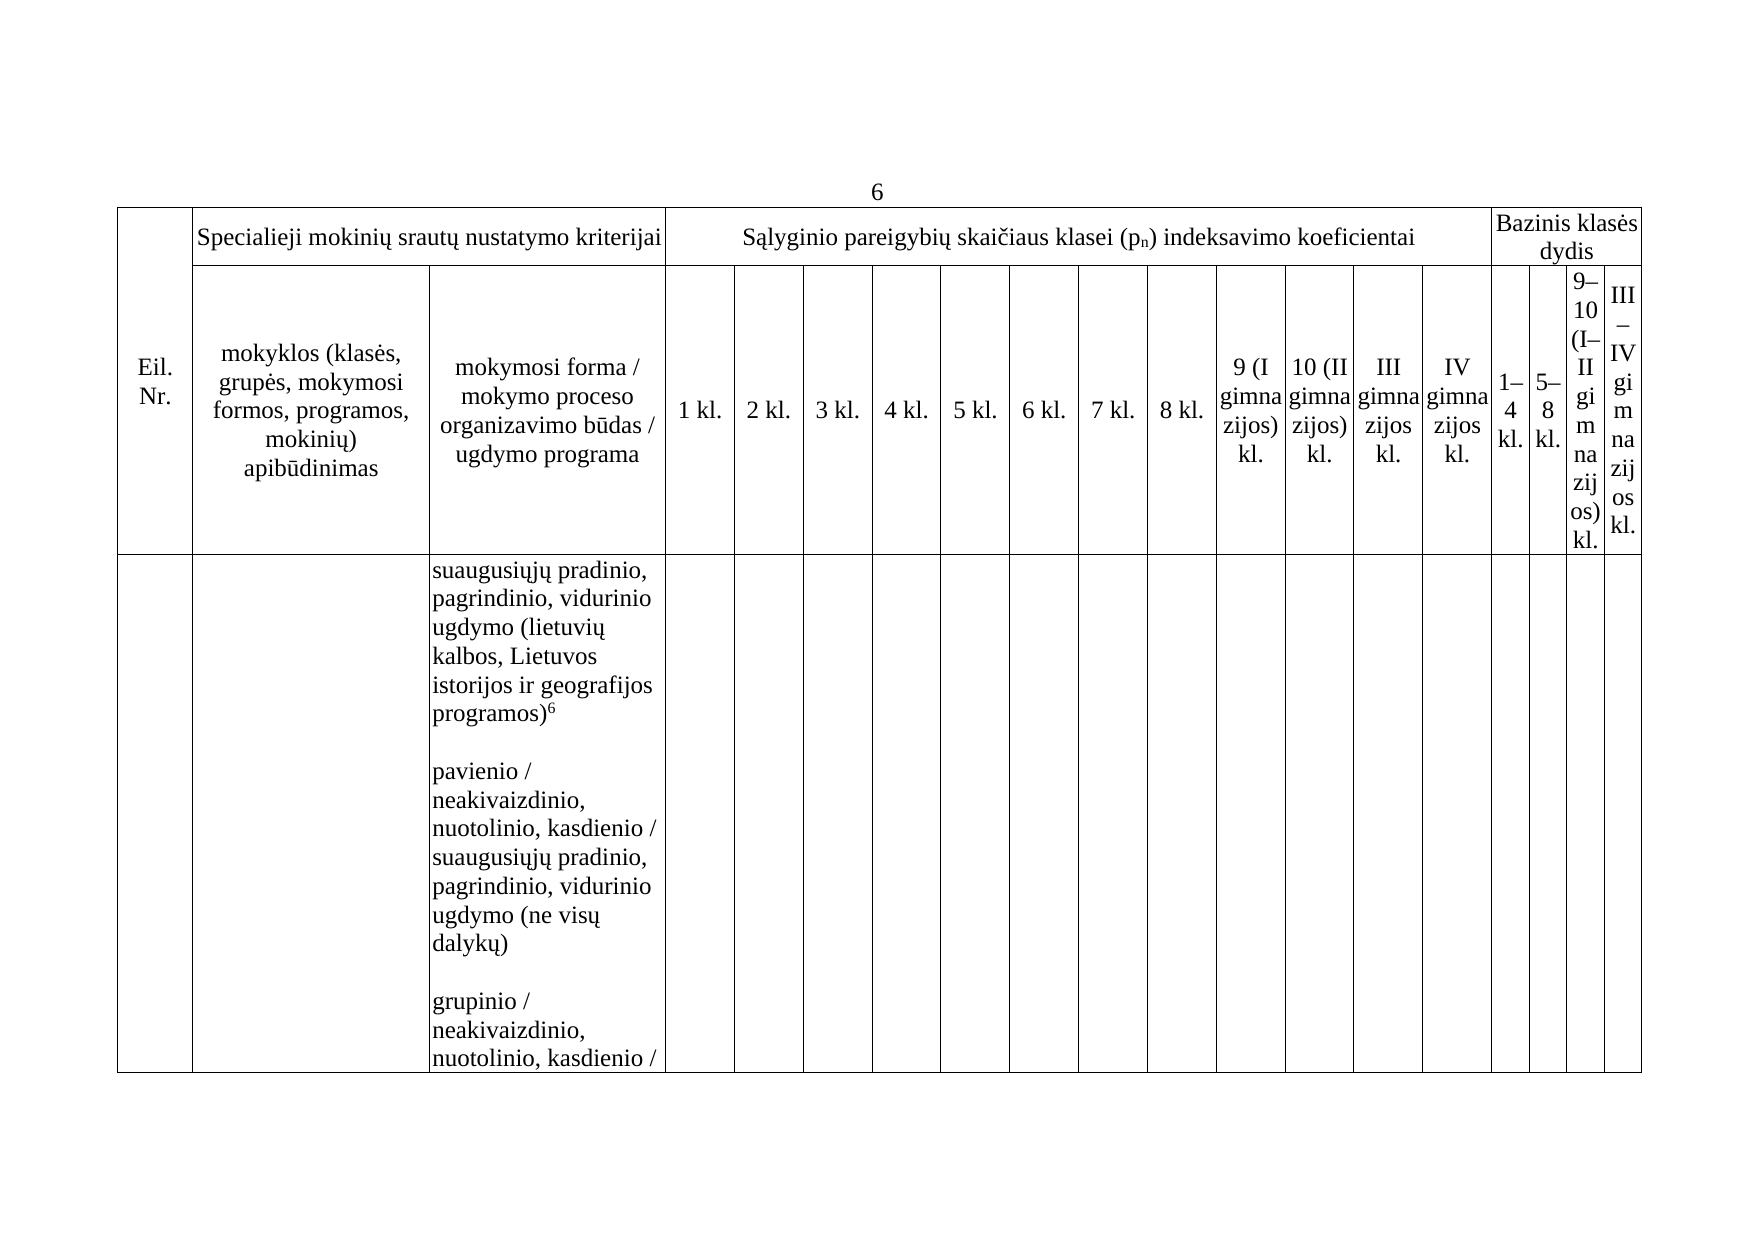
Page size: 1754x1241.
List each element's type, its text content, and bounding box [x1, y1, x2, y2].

table_cell [1354, 555, 1422, 1072]
table_cell 1 kl. [666, 266, 734, 554]
table_cell 5–8 kl. [1530, 266, 1566, 554]
table_cell [118, 555, 192, 1072]
table_cell [1217, 555, 1285, 1072]
table_cell III–IV gimnazijos kl. [1605, 266, 1641, 554]
table_header Sąlyginio pareigybių skaičiaus klasei (pn) indeksavimo koeficientai [666, 208, 1491, 265]
table_cell 6 kl. [1010, 266, 1078, 554]
table_cell III gimnazijos kl. [1354, 266, 1422, 554]
table_cell mokymosi forma / mokymo proceso organizavimo būdas / ugdymo programa [430, 266, 665, 554]
table_cell 10 (II gimnazijos) kl. [1286, 266, 1353, 554]
table_cell IV gimnazijos kl. [1423, 266, 1491, 554]
table_cell [735, 555, 803, 1072]
table_cell 8 kl. [1148, 266, 1216, 554]
table_cell [1079, 555, 1147, 1072]
table_cell 9 (I gimnazijos) kl. [1217, 266, 1285, 554]
table_cell [941, 555, 1009, 1072]
table_cell [1530, 555, 1566, 1072]
table_cell [1605, 555, 1641, 1072]
table_cell [804, 555, 872, 1072]
table_cell [873, 555, 940, 1072]
table_cell [1423, 555, 1491, 1072]
table_header Specialieji mokinių srautų nustatymo kriterijai [193, 208, 665, 265]
table_cell 2 kl. [735, 266, 803, 554]
table_cell [193, 555, 429, 1072]
table_cell 3 kl. [804, 266, 872, 554]
table_cell mokyklos (klasės, grupės, mokymosi formos, programos, mokinių) apibūdinimas [193, 266, 429, 554]
table_cell 1–4 kl. [1492, 266, 1529, 554]
table_cell [1286, 555, 1353, 1072]
table_cell [666, 555, 734, 1072]
table_cell [1010, 555, 1078, 1072]
table_cell suaugusiųjų pradinio, pagrindinio, vidurinio ugdymo (lietuvių kalbos, Lietuvos istorijos ir geografijos programos)6 pavienio / neakivaizdinio, nuotolinio, kasdienio / suaugusiųjų pradinio, pagrindinio, vidurinio ugdymo (ne visų dalykų) grupinio / neakivaizdinio, nuotolinio, kasdienio / [430, 555, 665, 1072]
table_cell [1492, 555, 1529, 1072]
table_cell 5 kl. [941, 266, 1009, 554]
table_cell [1148, 555, 1216, 1072]
table_cell [1567, 555, 1604, 1072]
table_header Eil. Nr. [118, 208, 192, 554]
table_cell 7 kl. [1079, 266, 1147, 554]
table_cell 9–10 (I–II gimnazijos) kl. [1567, 266, 1604, 554]
table_cell 4 kl. [873, 266, 940, 554]
table_header Bazinis klasės dydis [1492, 208, 1641, 265]
